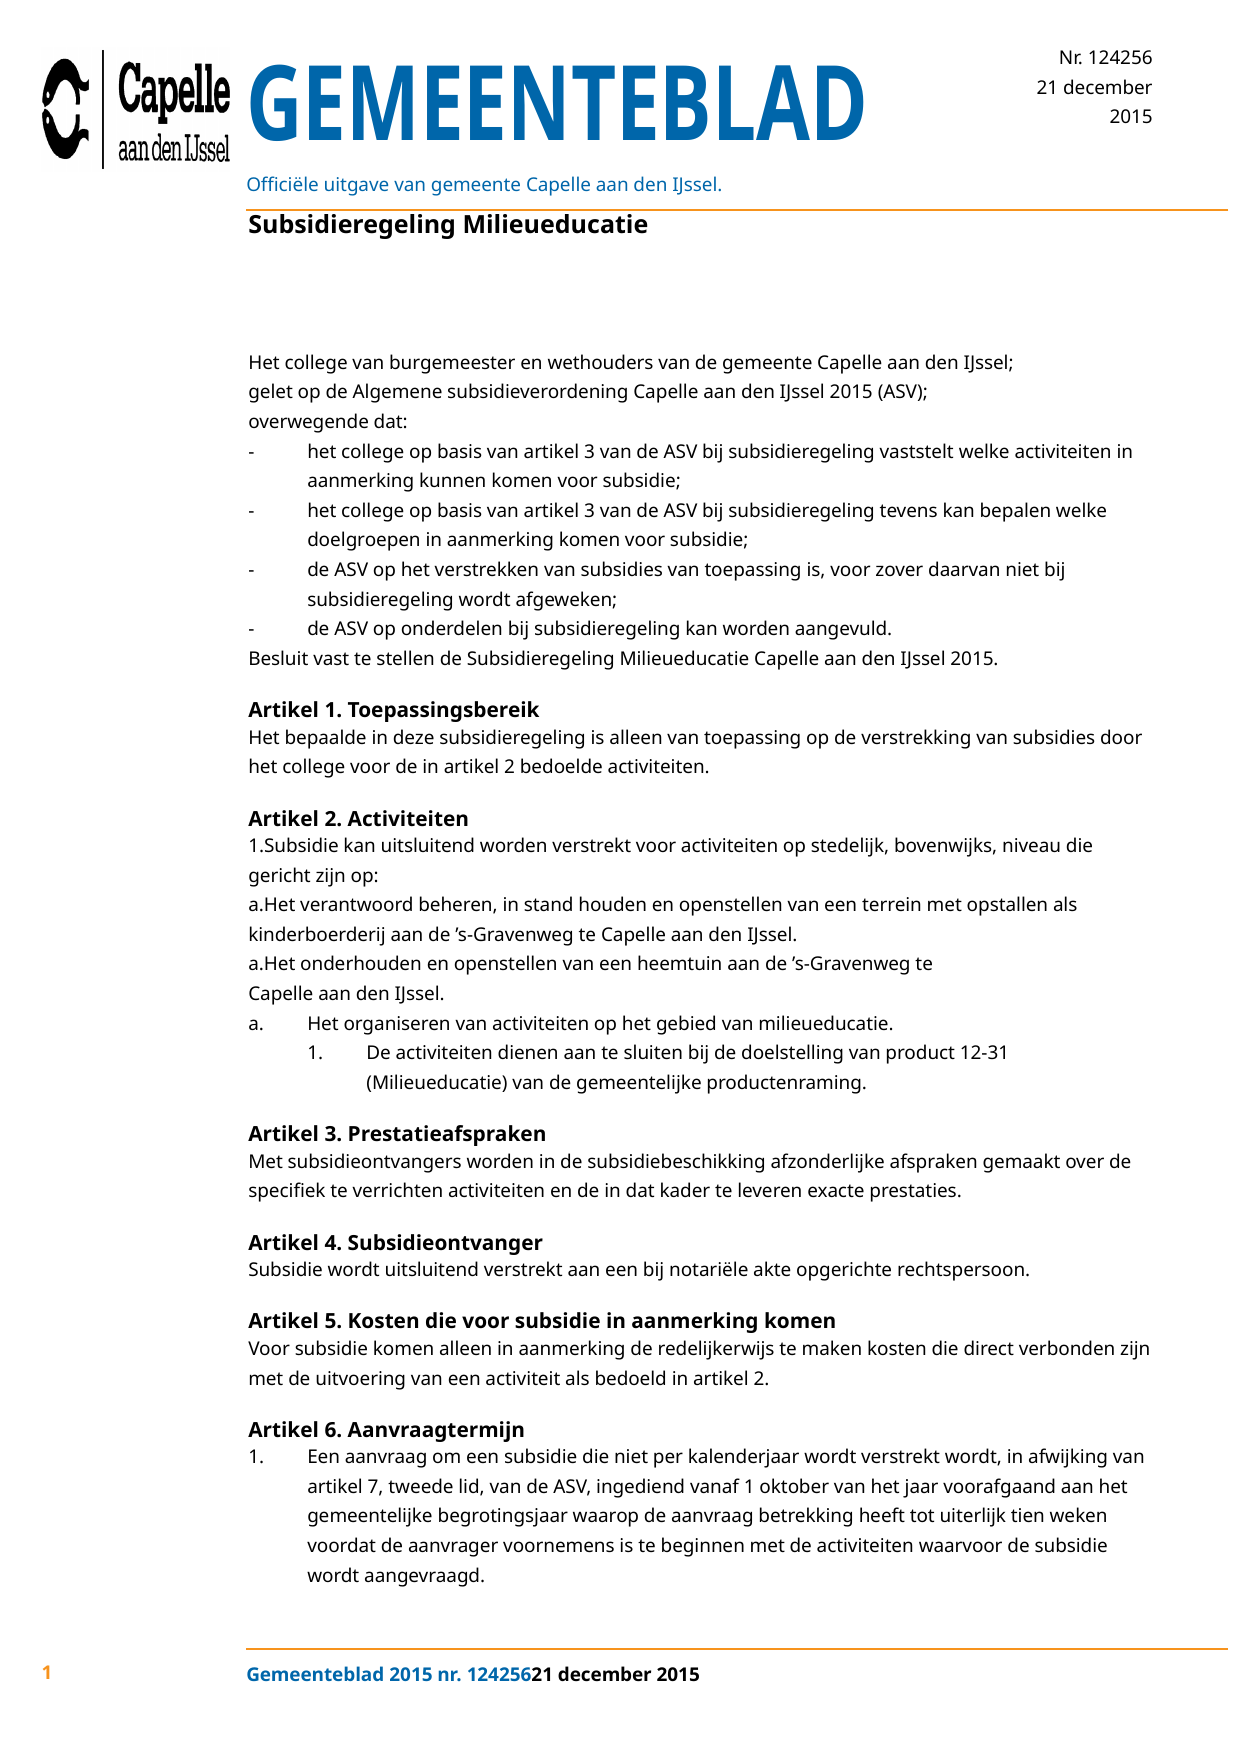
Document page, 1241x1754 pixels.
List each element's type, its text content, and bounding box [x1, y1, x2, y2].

text Subsidie wordt uitsluitend verstrekt aan een bij notariële akte opgerichte rechtspersoon. [248, 1256, 1152, 1282]
text Het college van burgemeester en wethouders van de gemeente Capelle aan den IJssel; [248, 349, 1152, 375]
list De activiteiten dienen aan te sluiten bij de doelstelling van product 12-31 (Milieueducatie) van de gemeentelijke productenraming. [307, 1039, 1152, 1095]
text Artikel 6. Aanvraagtermijn [248, 1415, 1152, 1443]
list de ASV op het verstrekken van subsidies van toepassing is, voor zover daarvan niet bij subsidieregeling wordt afgeweken; [248, 556, 1152, 612]
text gericht zijn op: [248, 862, 1152, 888]
text Artikel 2. Activiteiten [248, 804, 1152, 832]
text Besluit vast te stellen de Subsidieregeling Milieueducatie Capelle aan den IJssel 2015. [248, 645, 1152, 671]
text Artikel 3. Prestatieafspraken [248, 1119, 1152, 1148]
list Het organiseren van activiteiten op het gebied van milieueducatie. [248, 1010, 1152, 1036]
list de ASV op onderdelen bij subsidieregeling kan worden aangevuld. [248, 615, 1152, 641]
text a.Het verantwoord beheren, in stand houden en openstellen van een terrein met opstallen als [248, 891, 1152, 917]
text Artikel 1. Toepassingsbereik [248, 695, 1152, 724]
text Met subsidieontvangers worden in de subsidiebeschikking afzonderlijke afspraken gemaakt over de specifiek te verrichten activiteiten en de in dat kader te leveren exacte prestaties. [248, 1148, 1152, 1203]
text kinderboerderij aan de ’s-Gravenweg te Capelle aan den IJssel. [248, 921, 1152, 947]
list het college op basis van artikel 3 van de ASV bij subsidieregeling tevens kan bepalen welke doelgroepen in aanmerking komen voor subsidie; [248, 497, 1152, 552]
list Een aanvraag om een subsidie die niet per kalenderjaar wordt verstrekt wordt, in afwijking van artikel 7, tweede lid, van de ASV, ingediend vanaf 1 oktober van het jaar voorafgaand aan het gemeentelijke begrotingsjaar waarop de aanvraag betrekking heeft tot uiterlijk tien weken voordat de aanvrager voornemens is te beginnen met de activiteiten waarvoor de subsidie wordt aangevraagd. [248, 1443, 1152, 1588]
text overwegende dat: [248, 408, 1152, 434]
text Artikel 4. Subsidieontvanger [248, 1228, 1152, 1256]
text gelet op de Algemene subsidieverordening Capelle aan den IJssel 2015 (ASV); [248, 379, 1152, 404]
text Het bepaalde in deze subsidieregeling is alleen van toepassing op de verstrekking van subsidies door het college voor de in artikel 2 bedoelde activiteiten. [248, 724, 1152, 779]
text 1.Subsidie kan uitsluitend worden verstrekt voor activiteiten op stedelijk, bovenwijks, niveau die [248, 832, 1152, 858]
picture [41, 47, 231, 172]
text Capelle aan den IJssel. [248, 980, 1152, 1006]
text Artikel 5. Kosten die voor subsidie in aanmerking komen [248, 1307, 1152, 1335]
list het college op basis van artikel 3 van de ASV bij subsidieregeling vaststelt welke activiteiten in aanmerking kunnen komen voor subsidie; [248, 438, 1152, 493]
text a.Het onderhouden en openstellen van een heemtuin aan de ’s-Gravenweg te [248, 951, 1152, 976]
text Voor subsidie komen alleen in aanmerking de redelijkerwijs te maken kosten die direct verbonden zijn met de uitvoering van een activiteit als bedoeld in artikel 2. [248, 1335, 1152, 1390]
text Subsidieregeling Milieueducatie [248, 211, 1152, 241]
